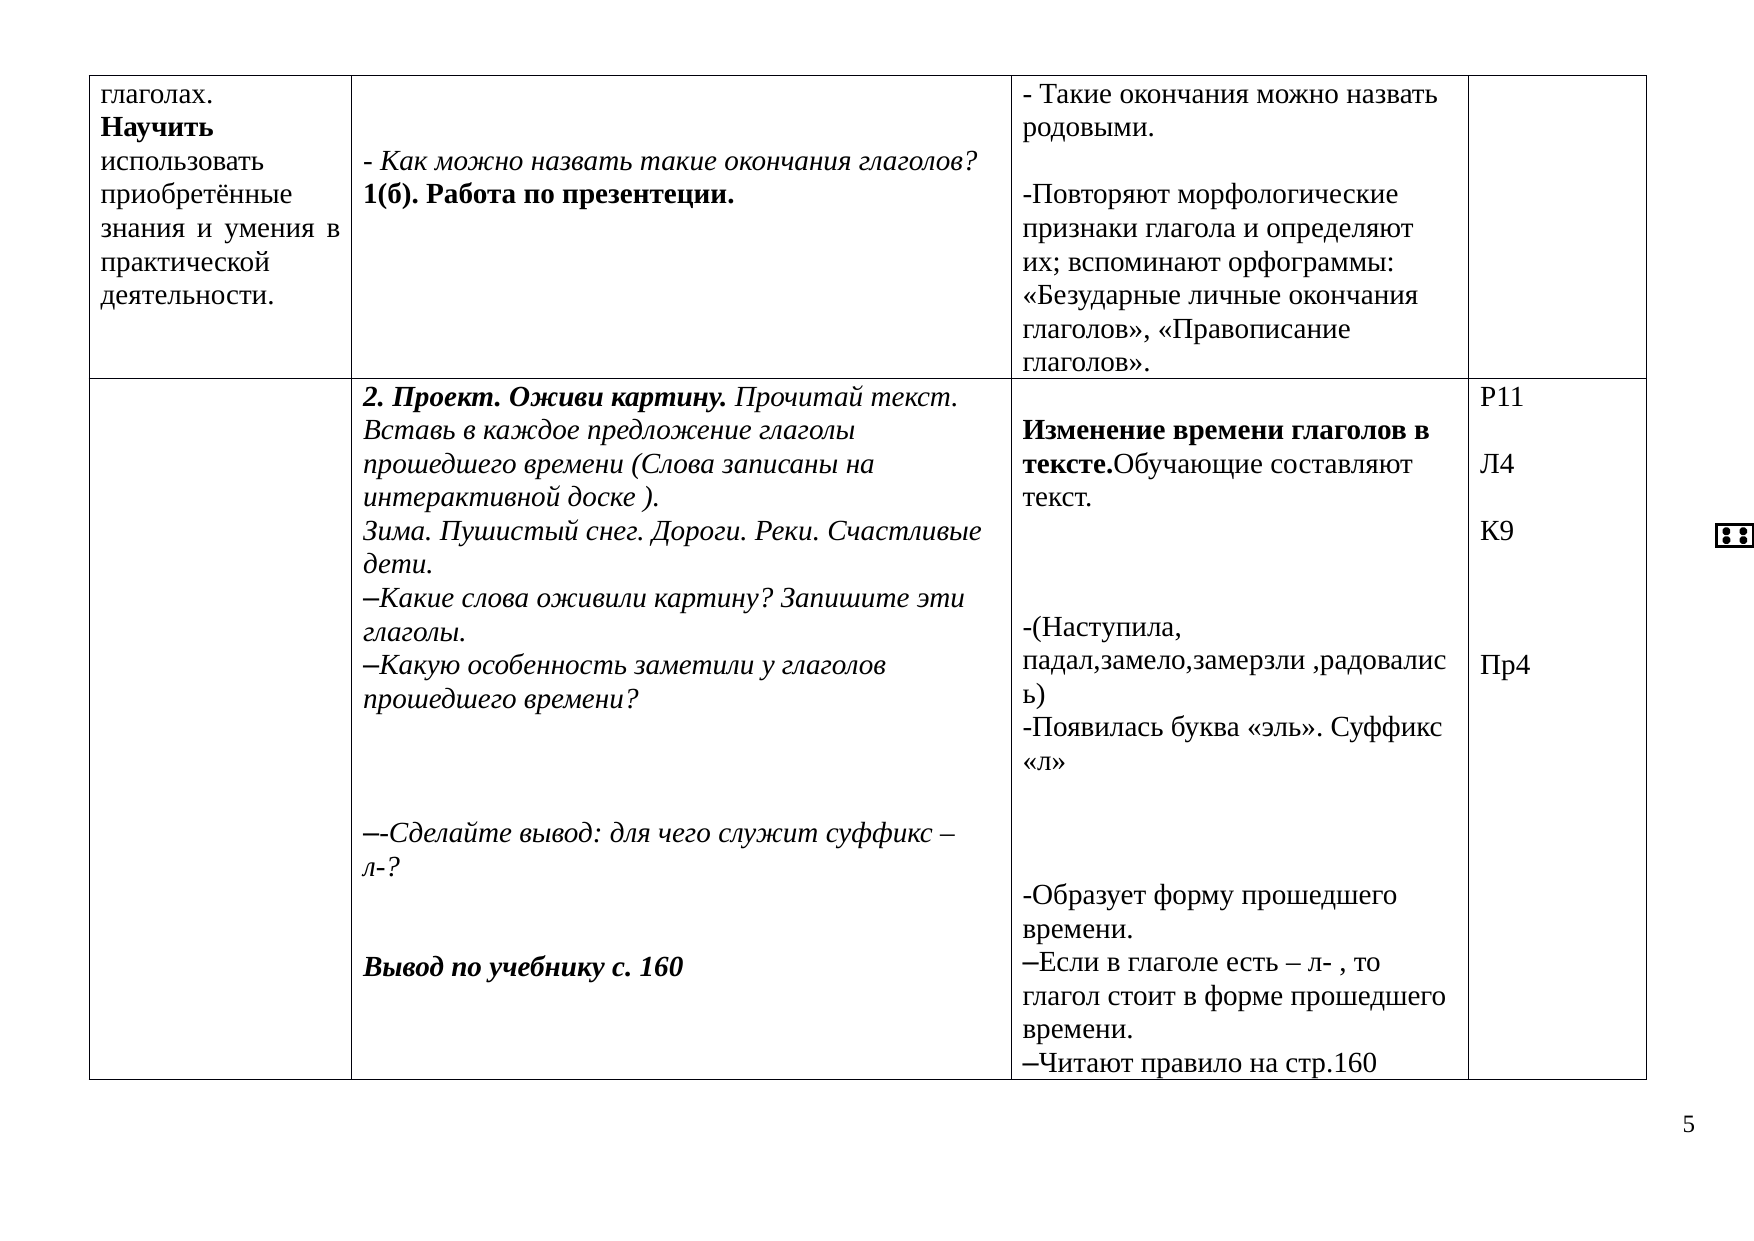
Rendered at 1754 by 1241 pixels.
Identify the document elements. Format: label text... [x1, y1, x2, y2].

table_cell Р11 Л4 К9 Пр4 [1469, 379, 1646, 1079]
table_cell 2. Проект. Оживи картину. Прочитай текст. Вставь в каждое предложение глаголы прошедшего времени (Слова записаны на интерактивной доске ). Зима. Пушистый снег. Дороги. Реки. Счастливые дети. Какие слова оживили картину? Запишите эти глаголы. Какую особенность заметили у глаголов прошедшего времени? -Сделайте вывод: для чего служит суффикс – л-? Вывод по учебнику с. 160 [352, 379, 1011, 1079]
table_cell I . Организация работы по теме. Учебные задания. 1 (а).На интерактивной доске запись: Фонарь светил... Лампа светил... Солнце светил... Лампочки светил... - Прочитайте. Согласны ли вы с таким написанием? Чего не хватает? Допишите. - Прочитайте только глаголы. -Что объединяет эти глаголы ?Какой вывод можно сделать? - Как можно назвать такие окончания глаголов? 1(б). Работа по презентеции. [352, 76, 1011, 378]
table_cell Блок Б. Правописание глаголов в прошедшем времени. Цели: Формировать умение находить суффикс - л -, определять число и род у глаголов прошедшего времени, Ввести правило написания суффикса «л» в глаголах. Научить использовать приобретённые знания и умения в практической деятельности. [90, 76, 351, 378]
table_cell [1469, 76, 1646, 378]
table_cell [90, 379, 351, 1079]
table_cell Изменение времени глаголов в тексте.Обучающие составляют текст. -(Наступила, падал,замело,замерзли ,радовались) -Появилась буква «эль». Суффикс «л» -Образует форму прошедшего времени. Если в глаголе есть – л- , то глагол стоит в форме прошедшего времени. Читают правило на стр.160 [1012, 379, 1468, 1079]
table_cell - Такие окончания можно назвать родовыми. -Повторяют морфологические признаки глагола и определяют их; вспоминают орфограммы: «Безударные личные окончания глаголов», «Правописание глаголов». [1012, 76, 1468, 378]
